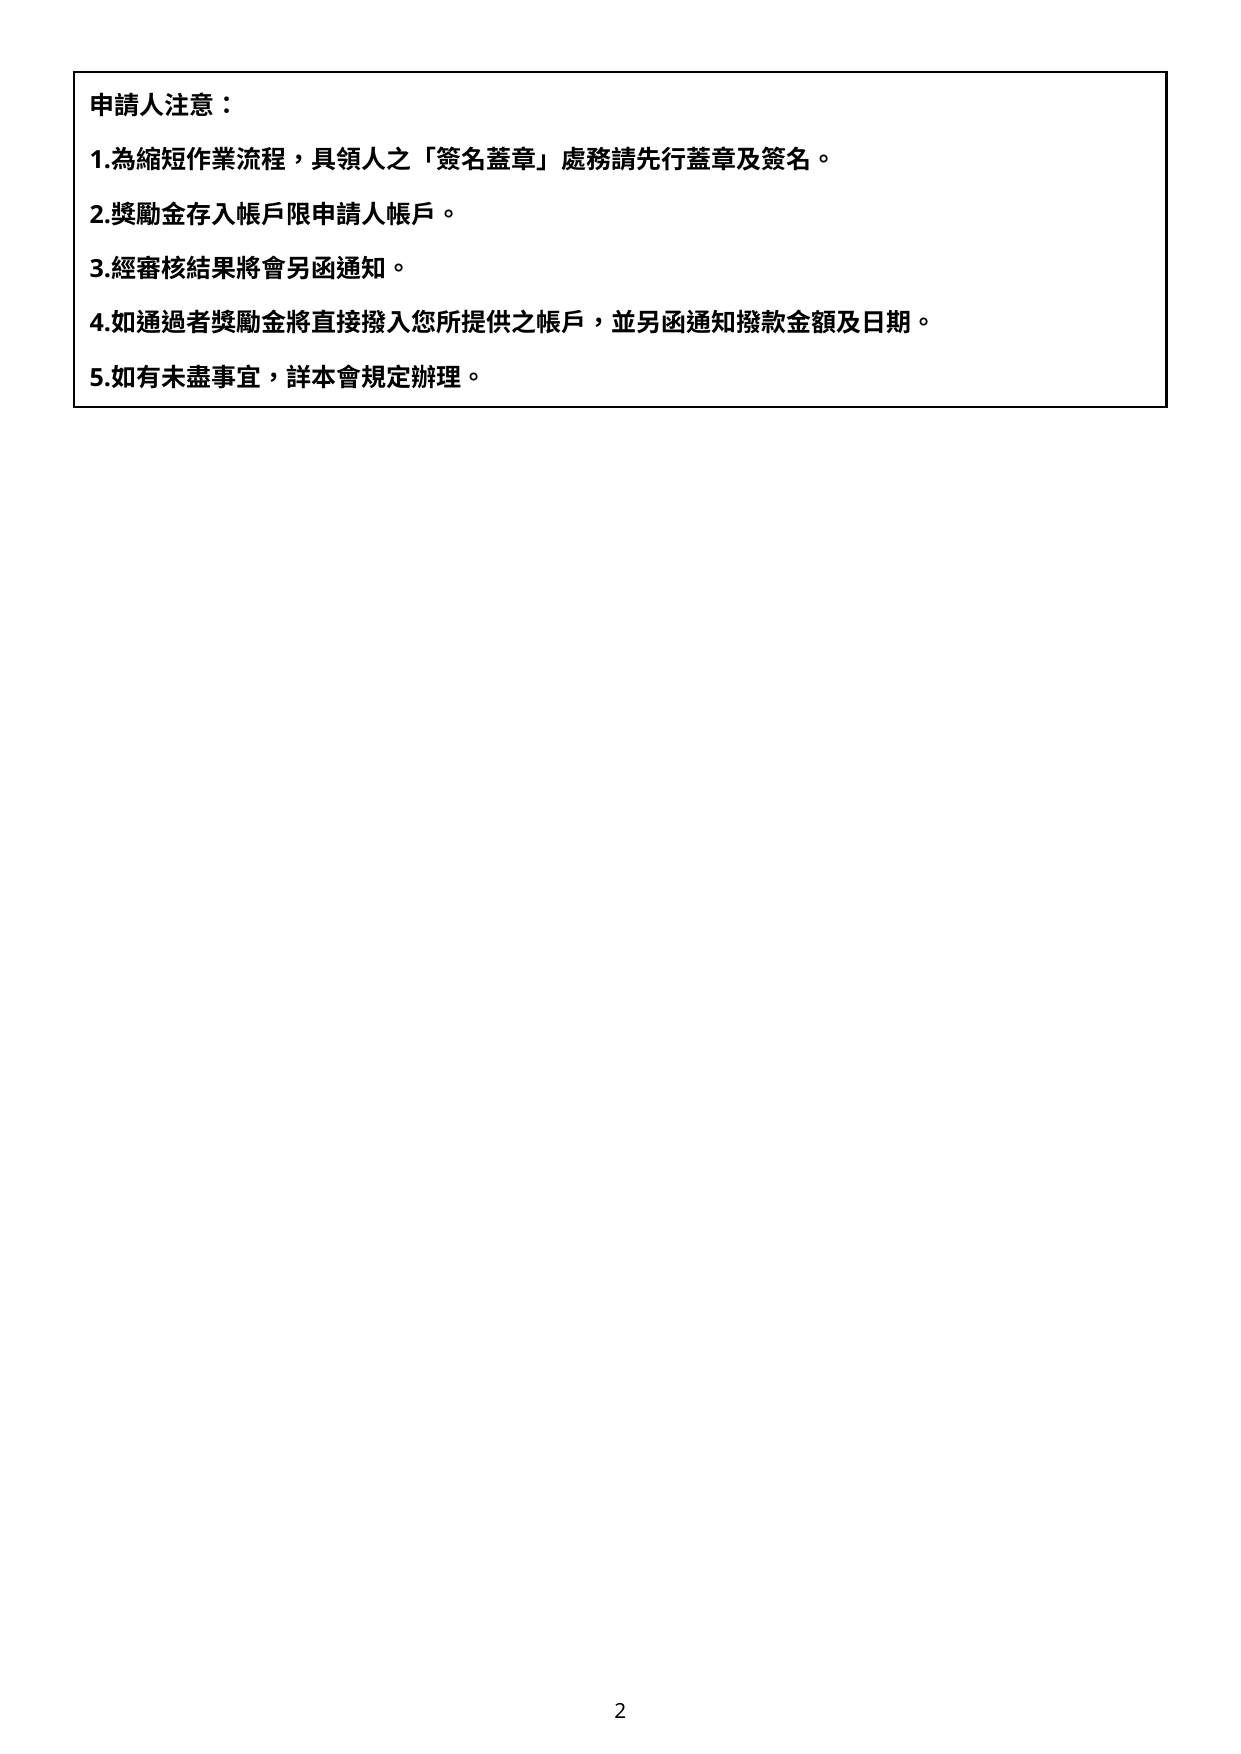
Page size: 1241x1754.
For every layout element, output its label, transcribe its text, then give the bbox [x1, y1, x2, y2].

table_header 申請人注意： 1.為縮短作業流程，具領人之「簽名蓋章」處務請先行蓋章及簽名。 2.獎勵金存入帳戶限申請人帳戶。 3.經審核結果將會另函通知。 4.如通過者獎勵金將直接撥入您所提供之帳戶，並另函通知撥款金額及日期。 5.如有未盡事宜，詳本會規定辦理。 [75, 73, 1165, 406]
